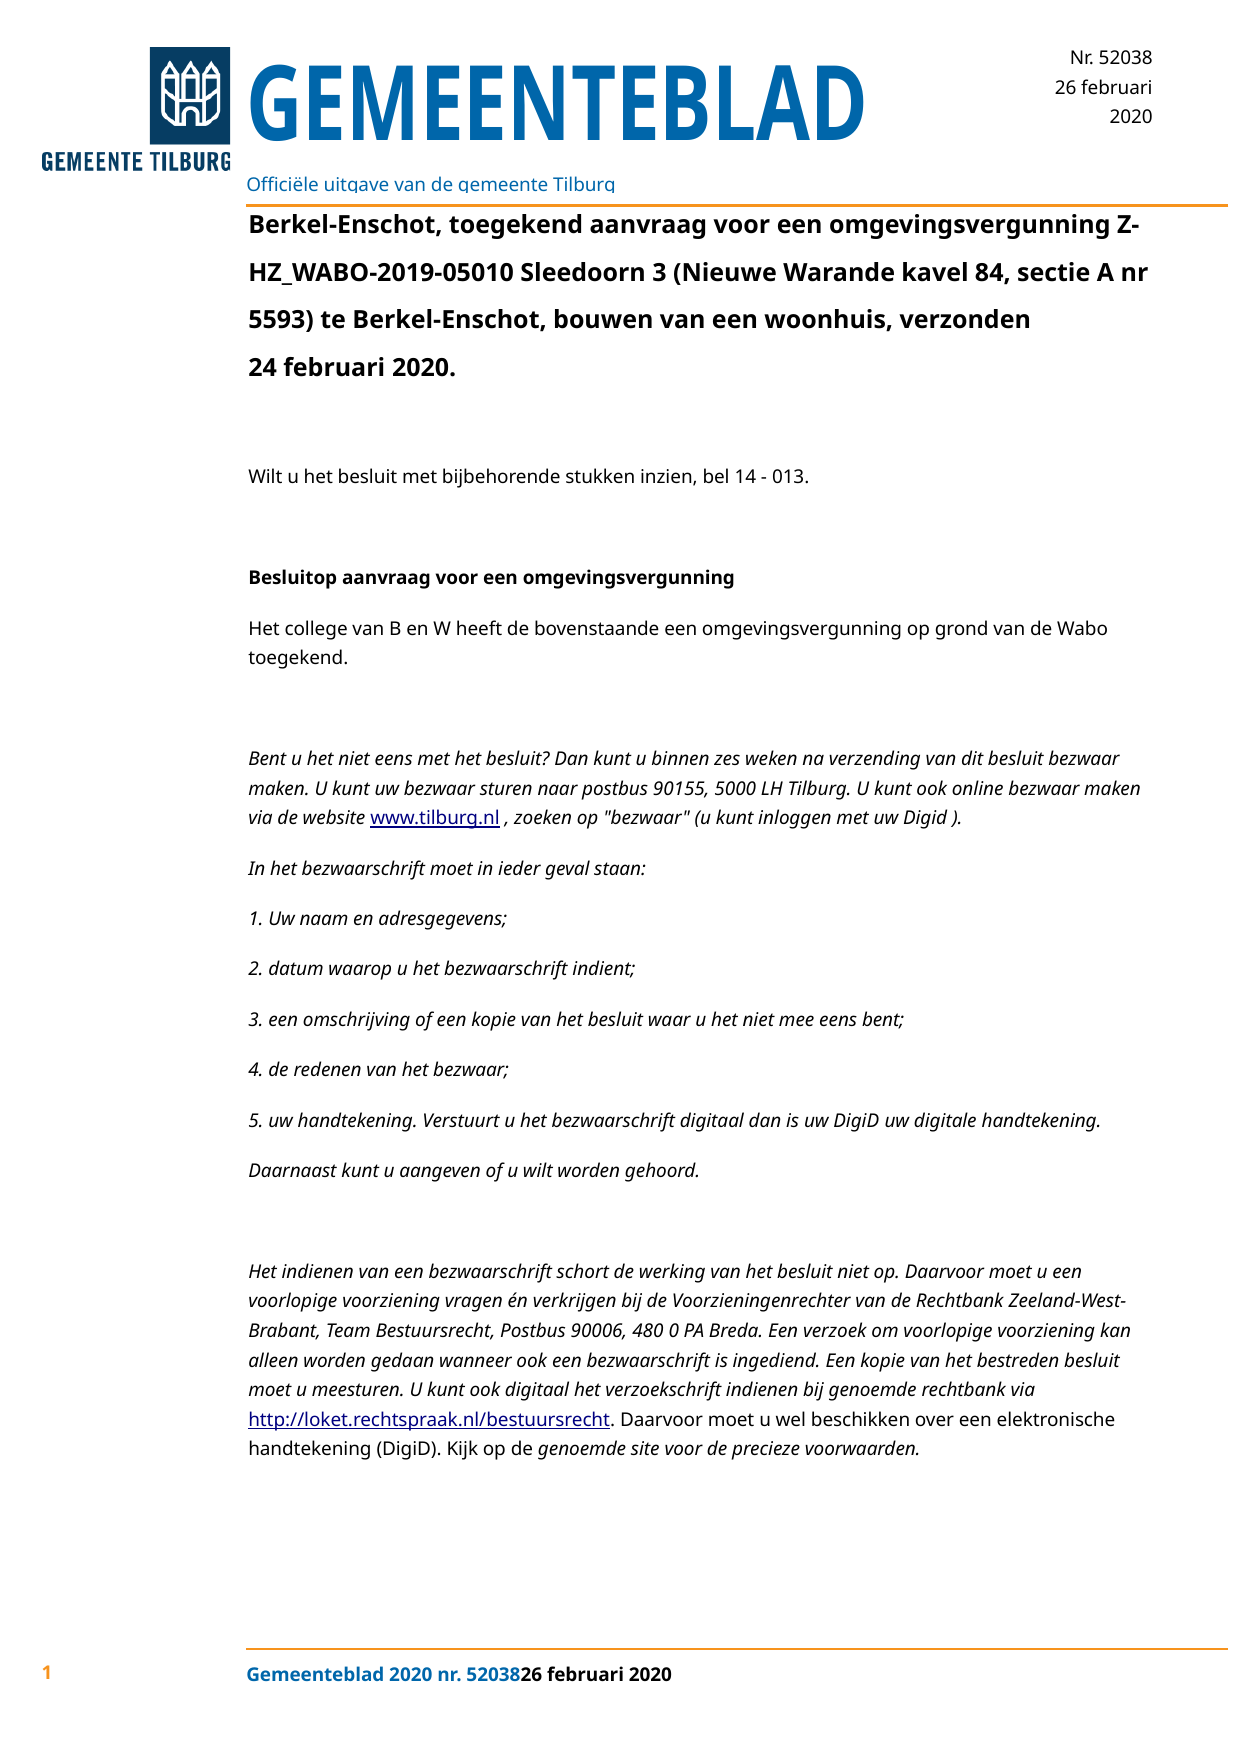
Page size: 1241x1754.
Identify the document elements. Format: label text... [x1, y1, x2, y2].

text 1. Uw naam en adresgegevens; [248, 905, 1152, 931]
text Het indienen van een bezwaarschrift schort de werking van het besluit niet op. Daarvoor moet u een voorlopige voorziening vragen én verkrijgen bij de Voorzieningenrechter van de Rechtbank Zeeland-West-Brabant, Team Bestuursrecht, Postbus 90006, 480 0 PA Breda. Een verzoek om voorlopige voorziening kan alleen worden gedaan wanneer ook een bezwaarschrift is ingediend. Een kopie van het bestreden besluit moet u meesturen. U kunt ook digitaal het verzoekschrift indienen bij genoemde rechtbank via http://loket.rechtspraak.nl/bestuursrecht. Daarvoor moet u wel beschikken over een elektronische handtekening (DigiD). Kijk op de genoemde site voor de precieze voorwaarden. [248, 1258, 1152, 1461]
text 3. een omschrijving of een kopie van het besluit waar u het niet mee eens bent; [248, 1006, 1152, 1032]
text 2. datum waarop u het bezwaarschrift indient; [248, 956, 1152, 981]
text Besluitop aanvraag voor een omgevingsvergunning [248, 564, 1152, 590]
text Daarnaast kunt u aangeven of u wilt worden gehoord. [248, 1157, 1152, 1183]
text 5. uw handtekening. Verstuurt u het bezwaarschrift digitaal dan is uw DigiD uw digitale handtekening. [248, 1107, 1152, 1133]
text In het bezwaarschrift moet in ieder geval staan: [248, 855, 1152, 881]
text Bent u het niet eens met het besluit? Dan kunt u binnen zes weken na verzending van dit besluit bezwaar maken. U kunt uw bezwaar sturen naar postbus 90155, 5000 LH Tilburg. U kunt ook online bezwaar maken via de website www.tilburg.nl , zoeken op "bezwaar" (u kunt inloggen met uw Digid ). [248, 745, 1152, 830]
text 4. de redenen van het bezwaar; [248, 1056, 1152, 1082]
picture [41, 47, 231, 172]
text Wilt u het besluit met bijbehorende stukken inzien, bel 14 - 013. [248, 463, 1152, 489]
text Berkel-Enschot, toegekend aanvraag voor een omgevingsvergunning Z-HZ_WABO-2019-05010 Sleedoorn 3 (Nieuwe Warande kavel 84, sectie A nr 5593) te Berkel-Enschot, bouwen van een woonhuis, verzonden 24 februari 2020. [248, 207, 1152, 384]
text Het college van B en W heeft de bovenstaande een omgevingsvergunning op grond van de Wabo toegekend. [248, 615, 1152, 670]
